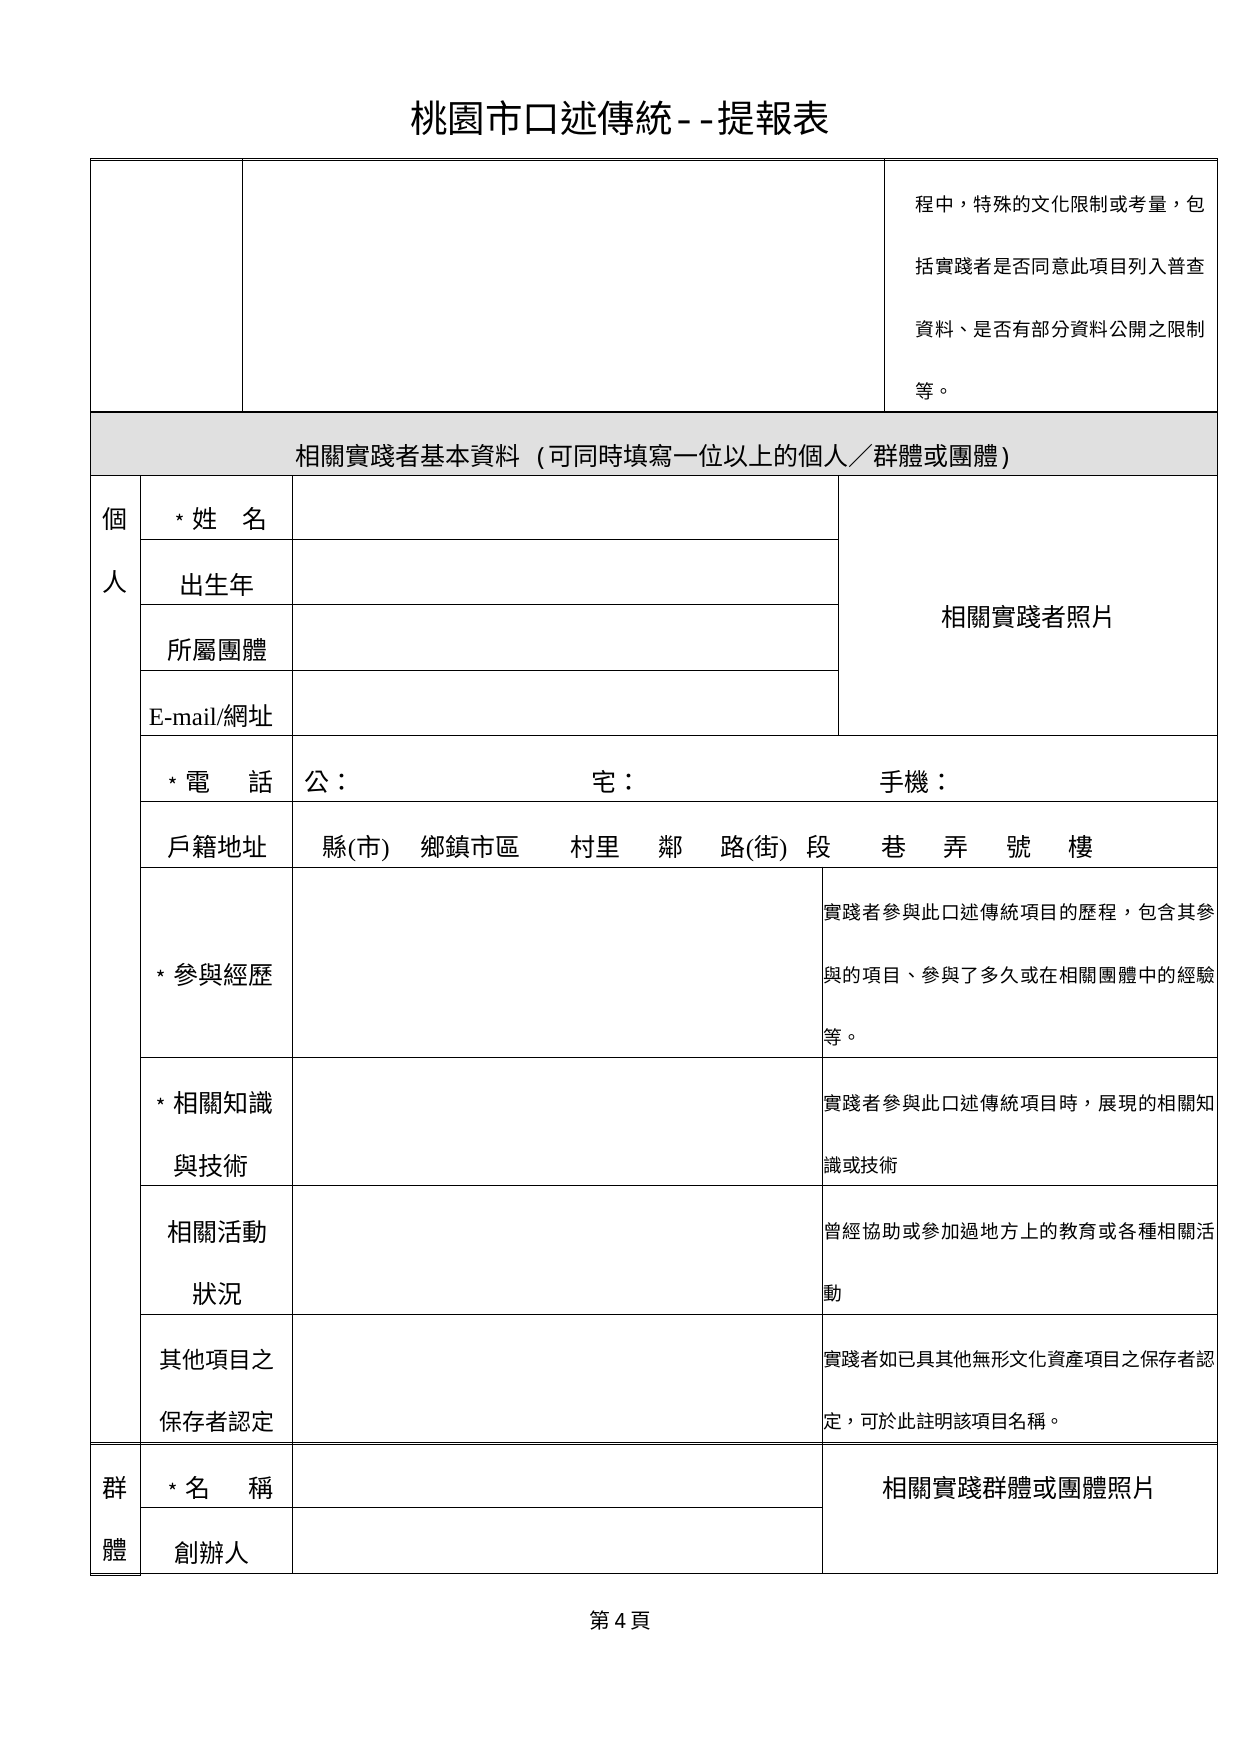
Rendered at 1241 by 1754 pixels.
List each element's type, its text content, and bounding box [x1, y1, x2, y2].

table_cell ﹡姓 名 [141, 476, 292, 538]
table_cell 實踐者如已具其他無形文化資產項目之保存者認定，可於此註明該項目名稱。 [823, 1315, 1217, 1442]
table_cell 程中，特殊的文化限制或考量，包括實踐者是否同意此項目列入普查資料、是否有部分資料公開之限制等。 [885, 161, 1217, 411]
table_cell 個人 [91, 476, 140, 1442]
table_cell 戶籍地址 [141, 802, 292, 867]
table_cell ﹡參與經歷 [141, 868, 292, 1057]
table_cell [293, 476, 838, 538]
table_cell [91, 161, 242, 411]
table_cell 相關實踐者基本資料 (可同時填寫一位以上的個人／群體或團體) [91, 413, 1217, 475]
table_cell [293, 1508, 822, 1573]
table_cell [293, 605, 838, 670]
table_cell 實踐者參與此口述傳統項目的歷程，包含其參與的項目、參與了多久或在相關團體中的經驗等。 [823, 868, 1217, 1057]
table_cell [293, 1186, 822, 1313]
table_cell [243, 161, 884, 411]
table_cell 其他項目之保存者認定 [141, 1315, 292, 1442]
table_cell ﹡電 話 [141, 736, 292, 801]
table_cell 相關實踐群體或團體照片 [823, 1445, 1217, 1573]
table_cell [293, 540, 838, 604]
table_cell 公： 宅： 手機： [293, 736, 1217, 801]
table_cell ﹡名 稱 [141, 1445, 292, 1507]
table_cell 曾經協助或參加過地方上的教育或各種相關活動 [823, 1186, 1217, 1313]
table_cell 群體 [91, 1445, 140, 1573]
table_cell [293, 1445, 822, 1507]
table_cell E-mail/網址 [141, 671, 292, 735]
table_cell [293, 1058, 822, 1185]
table_cell 所屬團體 [141, 605, 292, 670]
table_cell [293, 671, 838, 735]
table_cell ﹡相關知識與技術 [141, 1058, 292, 1185]
table_cell 相關活動 狀況 [141, 1186, 292, 1313]
table_cell [293, 868, 822, 1057]
table_cell 出生年 [141, 540, 292, 604]
table_cell [293, 1315, 822, 1442]
table_cell 實踐者參與此口述傳統項目時，展現的相關知識或技術 [823, 1058, 1217, 1185]
table_cell 創辦人 [141, 1508, 292, 1573]
table_cell 相關實踐者照片 [839, 476, 1217, 735]
table_cell 縣(市) 鄉鎮市區 村里 鄰 路(街) 段 巷 弄 號 樓 [293, 802, 1217, 867]
